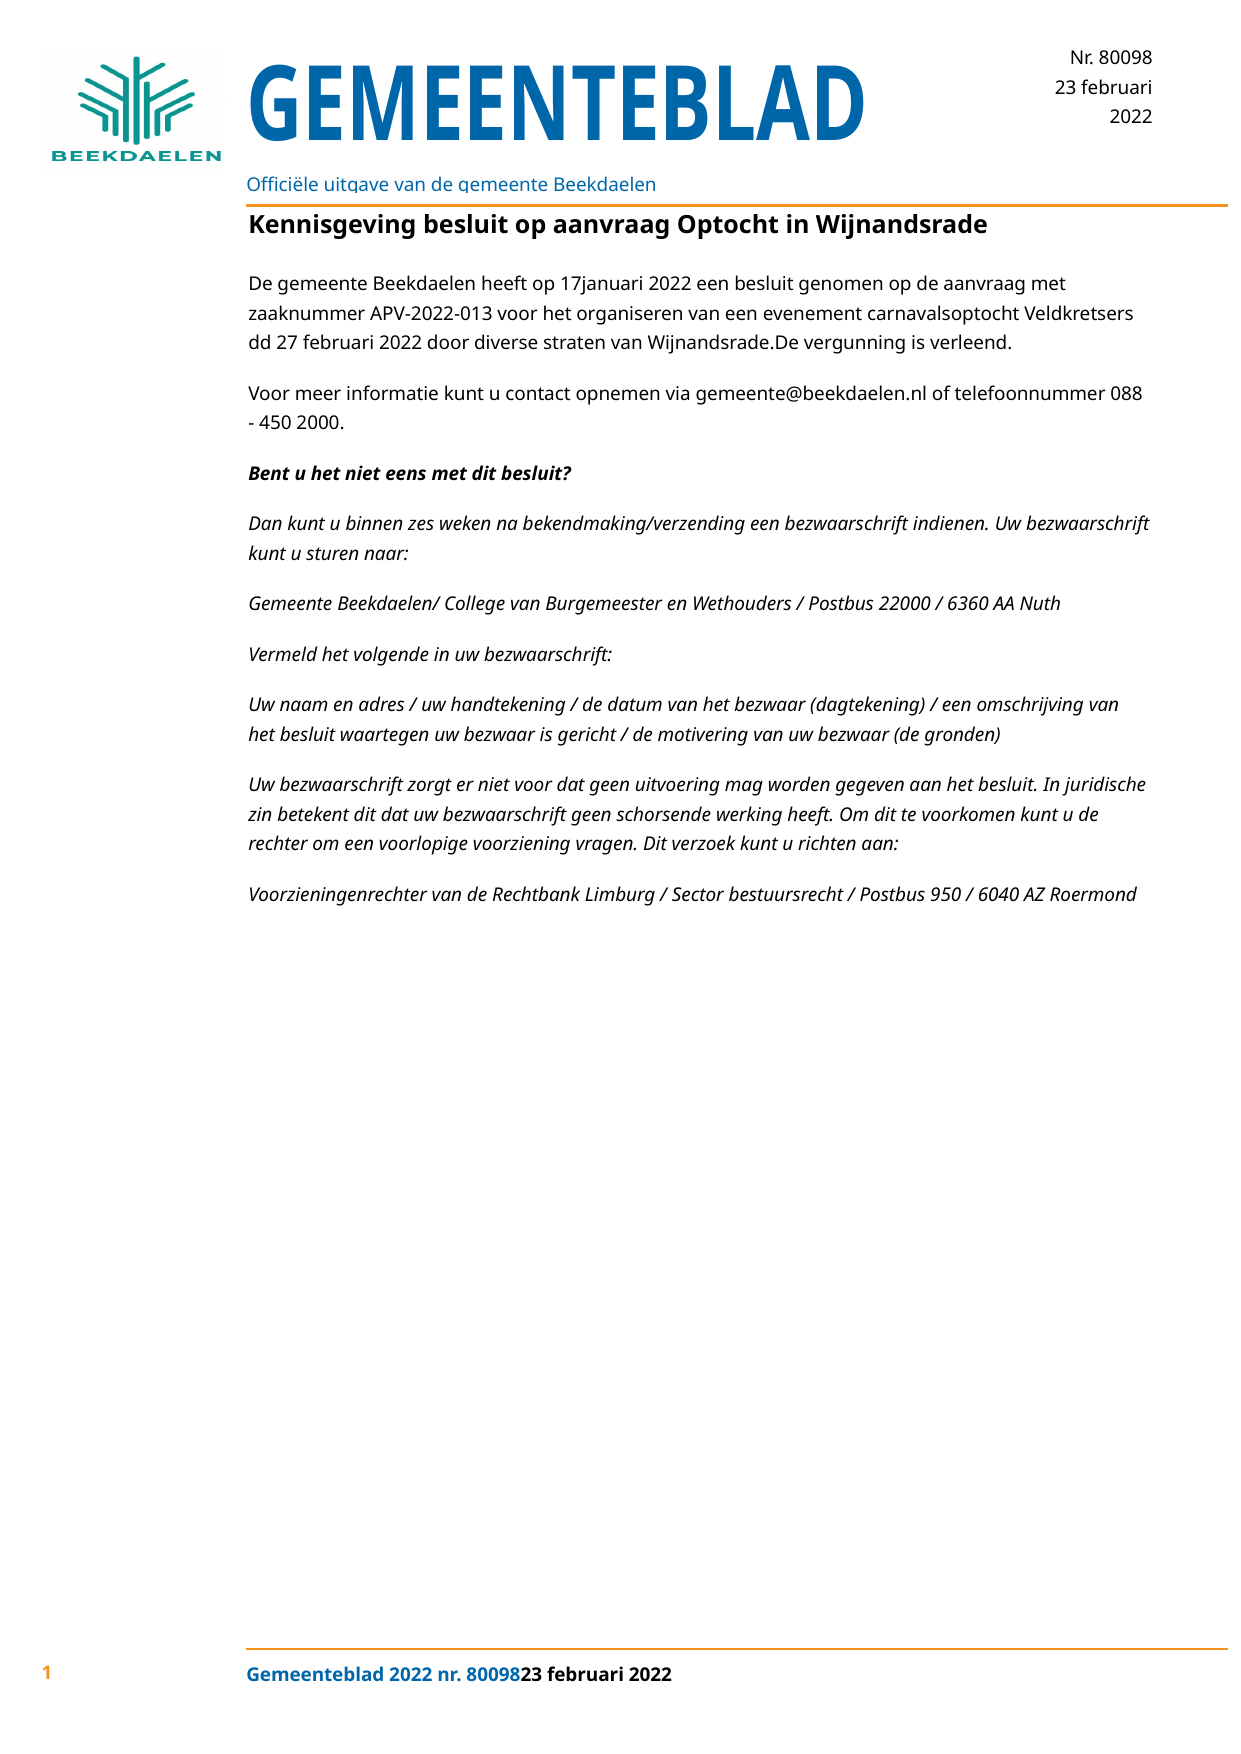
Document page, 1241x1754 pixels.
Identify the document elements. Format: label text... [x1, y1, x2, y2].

text Kennisgeving besluit op aanvraag Optocht in Wijnandsrade [248, 207, 1152, 241]
text Vermeld het volgende in uw bezwaarschrift: [248, 641, 1152, 666]
text Gemeente Beekdaelen/ College van Burgemeester en Wethouders / Postbus 22000 / 6360 AA Nuth [248, 590, 1152, 616]
text Voorzieningenrechter van de Rechtbank Limburg / Sector bestuursrecht / Postbus 950 / 6040 AZ Roermond [248, 881, 1152, 906]
picture [41, 47, 231, 172]
text Uw naam en adres / uw handtekening / de datum van het bezwaar (dagtekening) / een omschrijving van het besluit waartegen uw bezwaar is gericht / de motivering van uw bezwaar (de gronden) [248, 691, 1152, 746]
text Dan kunt u binnen zes weken na bekendmaking/verzending een bezwaarschrift indienen. Uw bezwaarschrift kunt u sturen naar: [248, 510, 1152, 566]
text De gemeente Beekdaelen heeft op 17januari 2022 een besluit genomen op de aanvraag met zaaknummer APV-2022-013 voor het organiseren van een evenement carnavalsoptocht Veldkretsers dd 27 februari 2022 door diverse straten van Wijnandsrade.De vergunning is verleend. [248, 270, 1152, 355]
text Bent u het niet eens met dit besluit? [248, 460, 1152, 486]
text Voor meer informatie kunt u contact opnemen via gemeente@beekdaelen.nl of telefoonnummer 088 - 450 2000. [248, 380, 1152, 435]
text Uw bezwaarschrift zorgt er niet voor dat geen uitvoering mag worden gegeven aan het besluit. In juridische zin betekent dit dat uw bezwaarschrift geen schorsende werking heeft. Om dit te voorkomen kunt u de rechter om een voorlopige voorziening vragen. Dit verzoek kunt u richten aan: [248, 771, 1152, 856]
